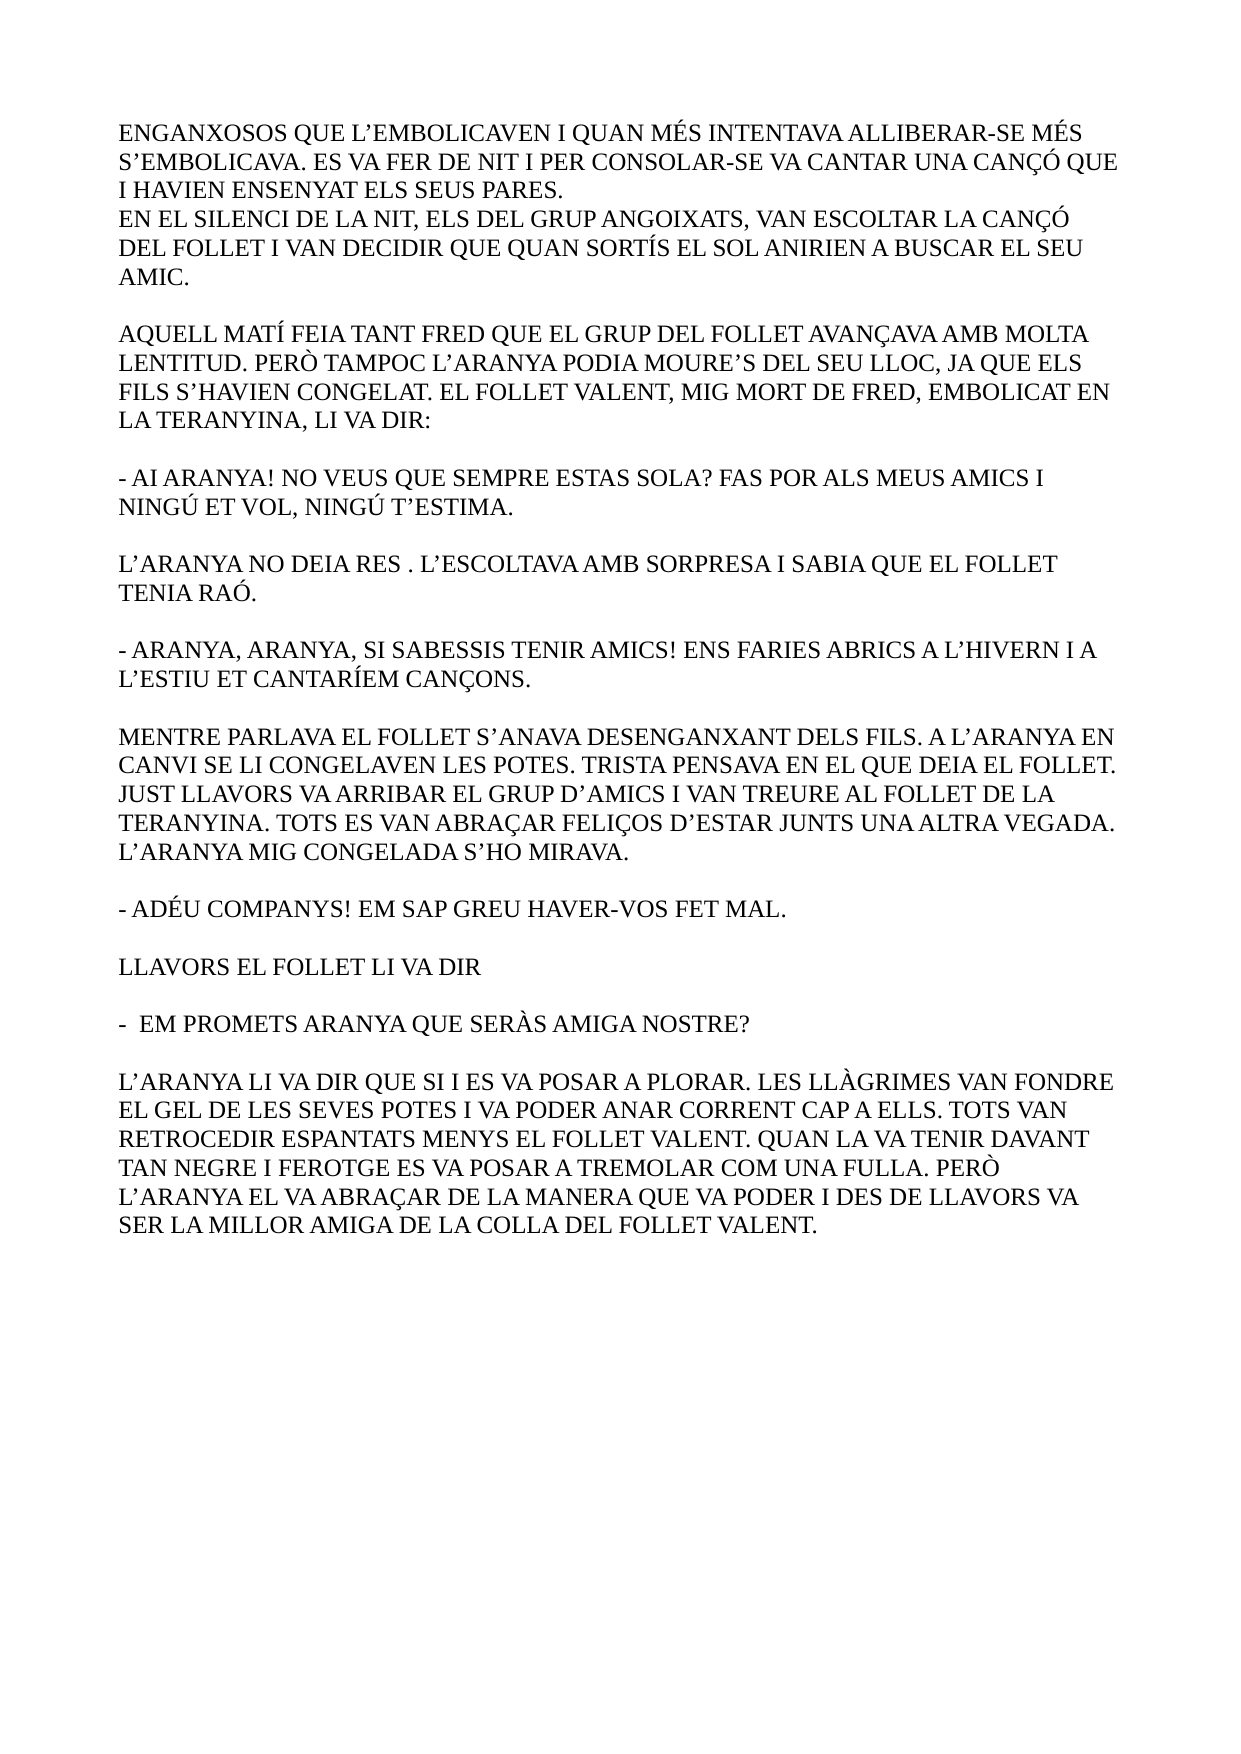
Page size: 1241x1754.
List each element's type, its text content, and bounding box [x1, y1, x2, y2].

text - ARANYA, ARANYA, SI SABESSIS TENIR AMICS! ENS FARIES ABRICS A L’HIVERN I A L’ESTIU ET CANTARÍEM CANÇONS. [118, 636, 1122, 693]
text AQUELL MATÍ FEIA TANT FRED QUE EL GRUP DEL FOLLET AVANÇAVA AMB MOLTA LENTITUD. PERÒ TAMPOC L’ARANYA PODIA MOURE’S DEL SEU LLOC, JA QUE ELS FILS S’HAVIEN CONGELAT. EL FOLLET VALENT, MIG MORT DE FRED, EMBOLICAT EN LA TERANYINA, LI VA DIR: [118, 319, 1122, 434]
text - ADÉU COMPANYS! EM SAP GREU HAVER-VOS FET MAL. [118, 894, 1122, 923]
text MENTRE PARLAVA EL FOLLET S’ANAVA DESENGANXANT DELS FILS. A L’ARANYA EN CANVI SE LI CONGELAVEN LES POTES. TRISTA PENSAVA EN EL QUE DEIA EL FOLLET. [118, 722, 1122, 779]
text - EM PROMETS ARANYA QUE SERÀS AMIGA NOSTRE? [118, 1009, 1122, 1038]
text L’ARANYA LI VA DIR QUE SI I ES VA POSAR A PLORAR. LES LLÀGRIMES VAN FONDRE EL GEL DE LES SEVES POTES I VA PODER ANAR CORRENT CAP A ELLS. TOTS VAN RETROCEDIR ESPANTATS MENYS EL FOLLET VALENT. QUAN LA VA TENIR DAVANT TAN NEGRE I FEROTGE ES VA POSAR A TREMOLAR COM UNA FULLA. PERÒ L’ARANYA EL VA ABRAÇAR DE LA MANERA QUE VA PODER I DES DE LLAVORS VA SER LA MILLOR AMIGA DE LA COLLA DEL FOLLET VALENT. [118, 1067, 1122, 1239]
text LLAVORS EL FOLLET LI VA DIR [118, 952, 1122, 981]
text L’ARANYA NO DEIA RES . L’ESCOLTAVA AMB SORPRESA I SABIA QUE EL FOLLET TENIA RAÓ. [118, 549, 1122, 607]
text - AI ARANYA! NO VEUS QUE SEMPRE ESTAS SOLA? FAS POR ALS MEUS AMICS I NINGÚ ET VOL, NINGÚ T’ESTIMA. [118, 463, 1122, 521]
text JUST LLAVORS VA ARRIBAR EL GRUP D’AMICS I VAN TREURE AL FOLLET DE LA TERANYINA. TOTS ES VAN ABRAÇAR FELIÇOS D’ESTAR JUNTS UNA ALTRA VEGADA. L’ARANYA MIG CONGELADA S’HO MIRAVA. [118, 779, 1122, 866]
text EN EL SILENCI DE LA NIT, ELS DEL GRUP ANGOIXATS, VAN ESCOLTAR LA CANÇÓ DEL FOLLET I VAN DECIDIR QUE QUAN SORTÍS EL SOL ANIRIEN A BUSCAR EL SEU AMIC. [118, 204, 1122, 291]
text ENGANXOSOS QUE L’EMBOLICAVEN I QUAN MÉS INTENTAVA ALLIBERAR-SE MÉS S’EMBOLICAVA. ES VA FER DE NIT I PER CONSOLAR-SE VA CANTAR UNA CANÇÓ QUE I HAVIEN ENSENYAT ELS SEUS PARES. [118, 118, 1122, 204]
